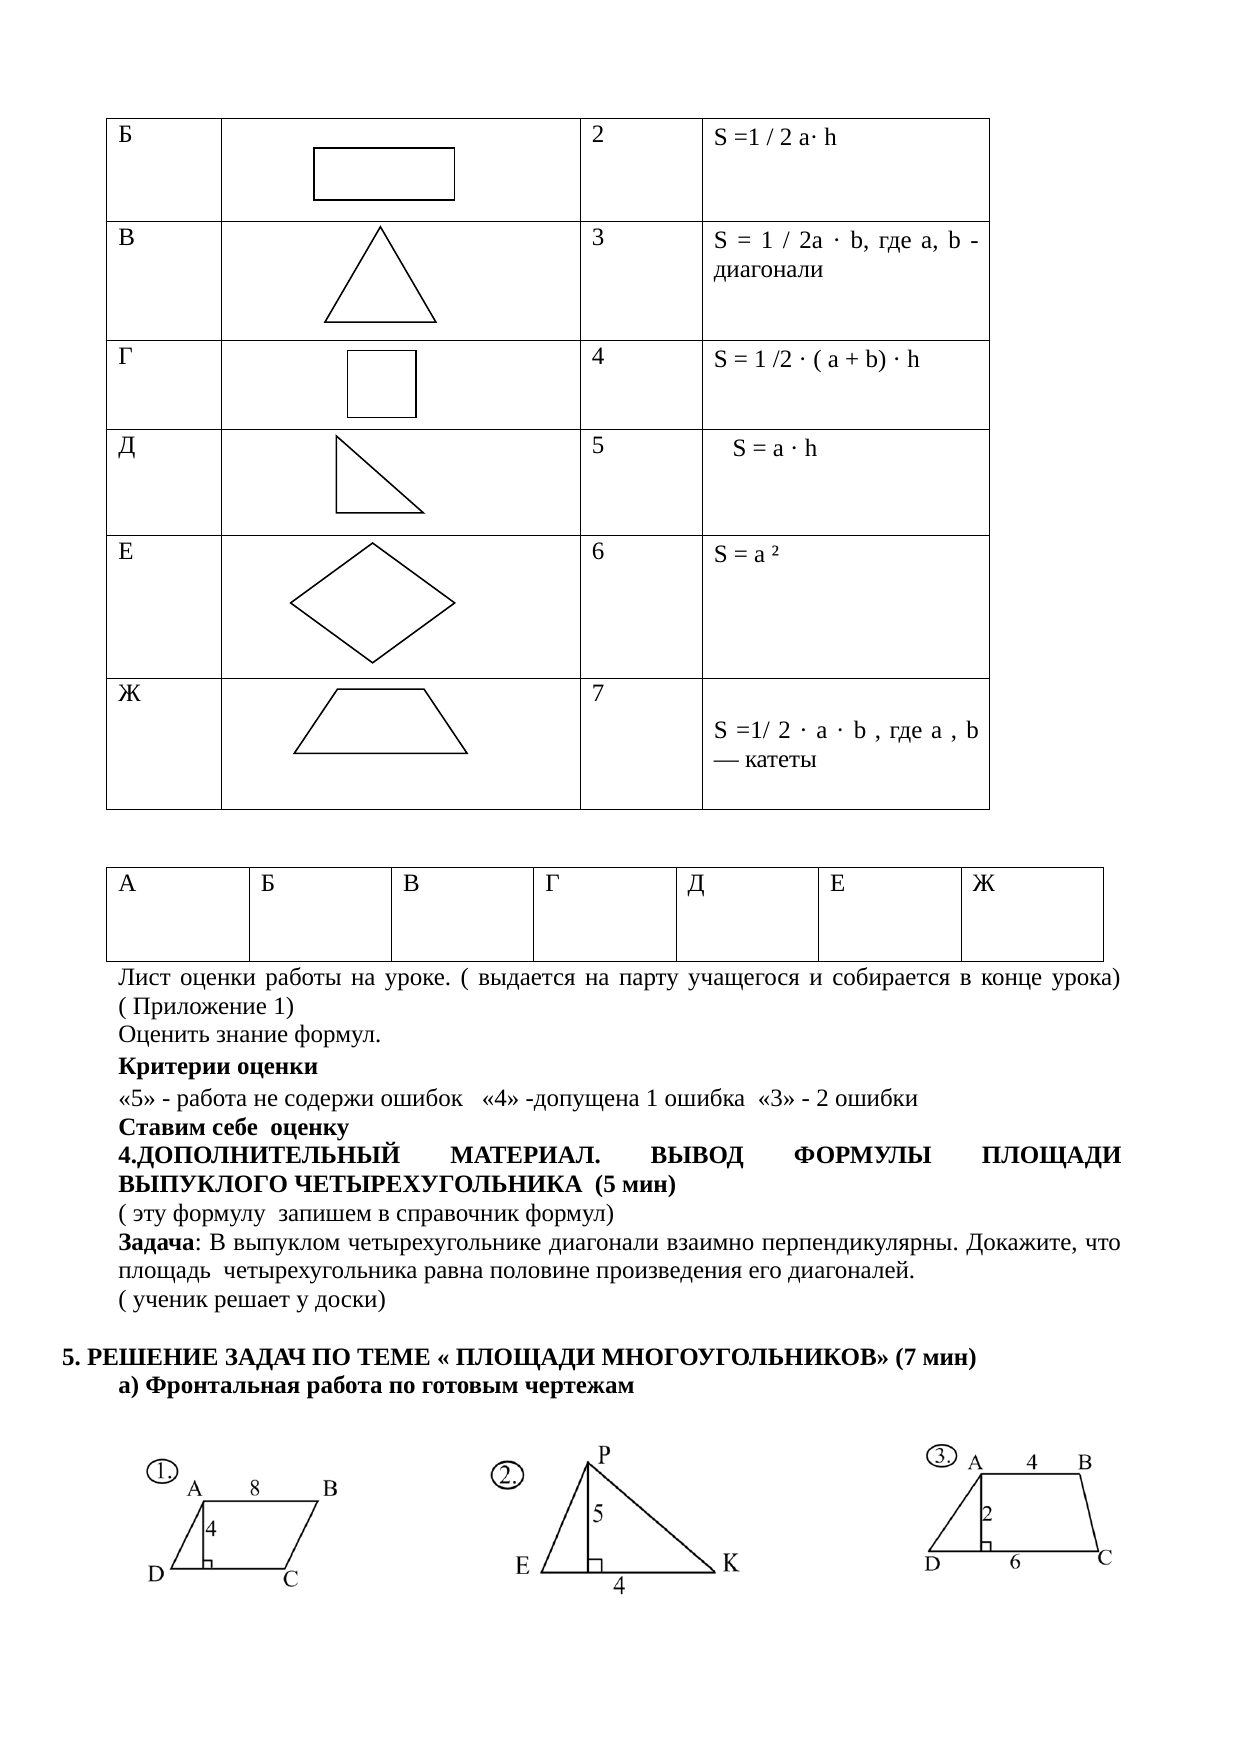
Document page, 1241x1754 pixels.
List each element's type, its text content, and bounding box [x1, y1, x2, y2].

table_cell В [107, 222, 221, 340]
picture [118, 1432, 346, 1594]
table_cell Б [107, 119, 221, 221]
table_cell [222, 430, 580, 535]
table_cell [222, 679, 580, 809]
text ( ученик решает у доски) [118, 1284, 1122, 1313]
picture [475, 1429, 753, 1602]
table_cell [222, 341, 580, 429]
text Критерии оценки [118, 1051, 1122, 1080]
table_cell 5 [581, 430, 702, 535]
table_header А [107, 868, 249, 961]
text а) Фронтальная работа по готовым чертежам [118, 1370, 1122, 1399]
text 4.ДОПОЛНИТЕЛЬНЫЙ МАТЕРИАЛ. ВЫВОД ФОРМУЛЫ ПЛОЩАДИ ВЫПУКЛОГО ЧЕТЫРЕХУГОЛЬНИКА (5 мин) [118, 1140, 1122, 1198]
text Лист оценки работы на уроке. ( выдается на парту учащегося и собирается в конце урока) ( Приложение 1) [118, 962, 1122, 1019]
text Задача: В выпуклом четырехугольнике диагонали взаимно перпендикулярны. Докажите, что площадь четырехугольника равна половине произведения его диагоналей. [118, 1227, 1122, 1284]
picture [892, 1427, 1123, 1584]
text 5. РЕШЕНИЕ ЗАДАЧ ПО ТЕМЕ « ПЛОЩАДИ МНОГОУГОЛЬНИКОВ» (7 мин) [62, 1342, 1141, 1370]
table_cell Г [107, 341, 221, 429]
table_cell [222, 536, 580, 677]
table_cell 4 [581, 341, 702, 429]
table_cell Е [107, 536, 221, 677]
table_cell S =1 / 2 а· h [703, 119, 989, 221]
table_cell 7 [581, 679, 702, 809]
text «5» - работа не содержи ошибок «4» -допущена 1 ошибка «3» - 2 ошибки [118, 1083, 1122, 1112]
table_cell Д [107, 430, 221, 535]
text ( эту формулу запишем в справочник формул) [118, 1198, 1122, 1227]
table_cell S = а ² [703, 536, 989, 677]
table_header Ж [962, 868, 1103, 961]
table_cell S =1/ 2 · а · b , где а , b — катеты [703, 679, 989, 809]
text Ставим себе оценку [118, 1112, 1122, 1140]
table_cell [222, 119, 580, 221]
text Оценить знание формул. [118, 1019, 1122, 1048]
table_cell [222, 222, 580, 340]
table_cell S = 1 / 2а · b, где а, b - диагонали [703, 222, 989, 340]
table_cell Ж [107, 679, 221, 809]
table_header Б [250, 868, 391, 961]
table_cell S = 1 /2 · ( a + b) · h [703, 341, 989, 429]
table_header В [392, 868, 533, 961]
table_cell 3 [581, 222, 702, 340]
table_header Е [819, 868, 961, 961]
table_cell 6 [581, 536, 702, 677]
table_header Г [534, 868, 676, 961]
table_header Д [677, 868, 818, 961]
table_cell 2 [581, 119, 702, 221]
table_cell S = a · h [703, 430, 989, 535]
